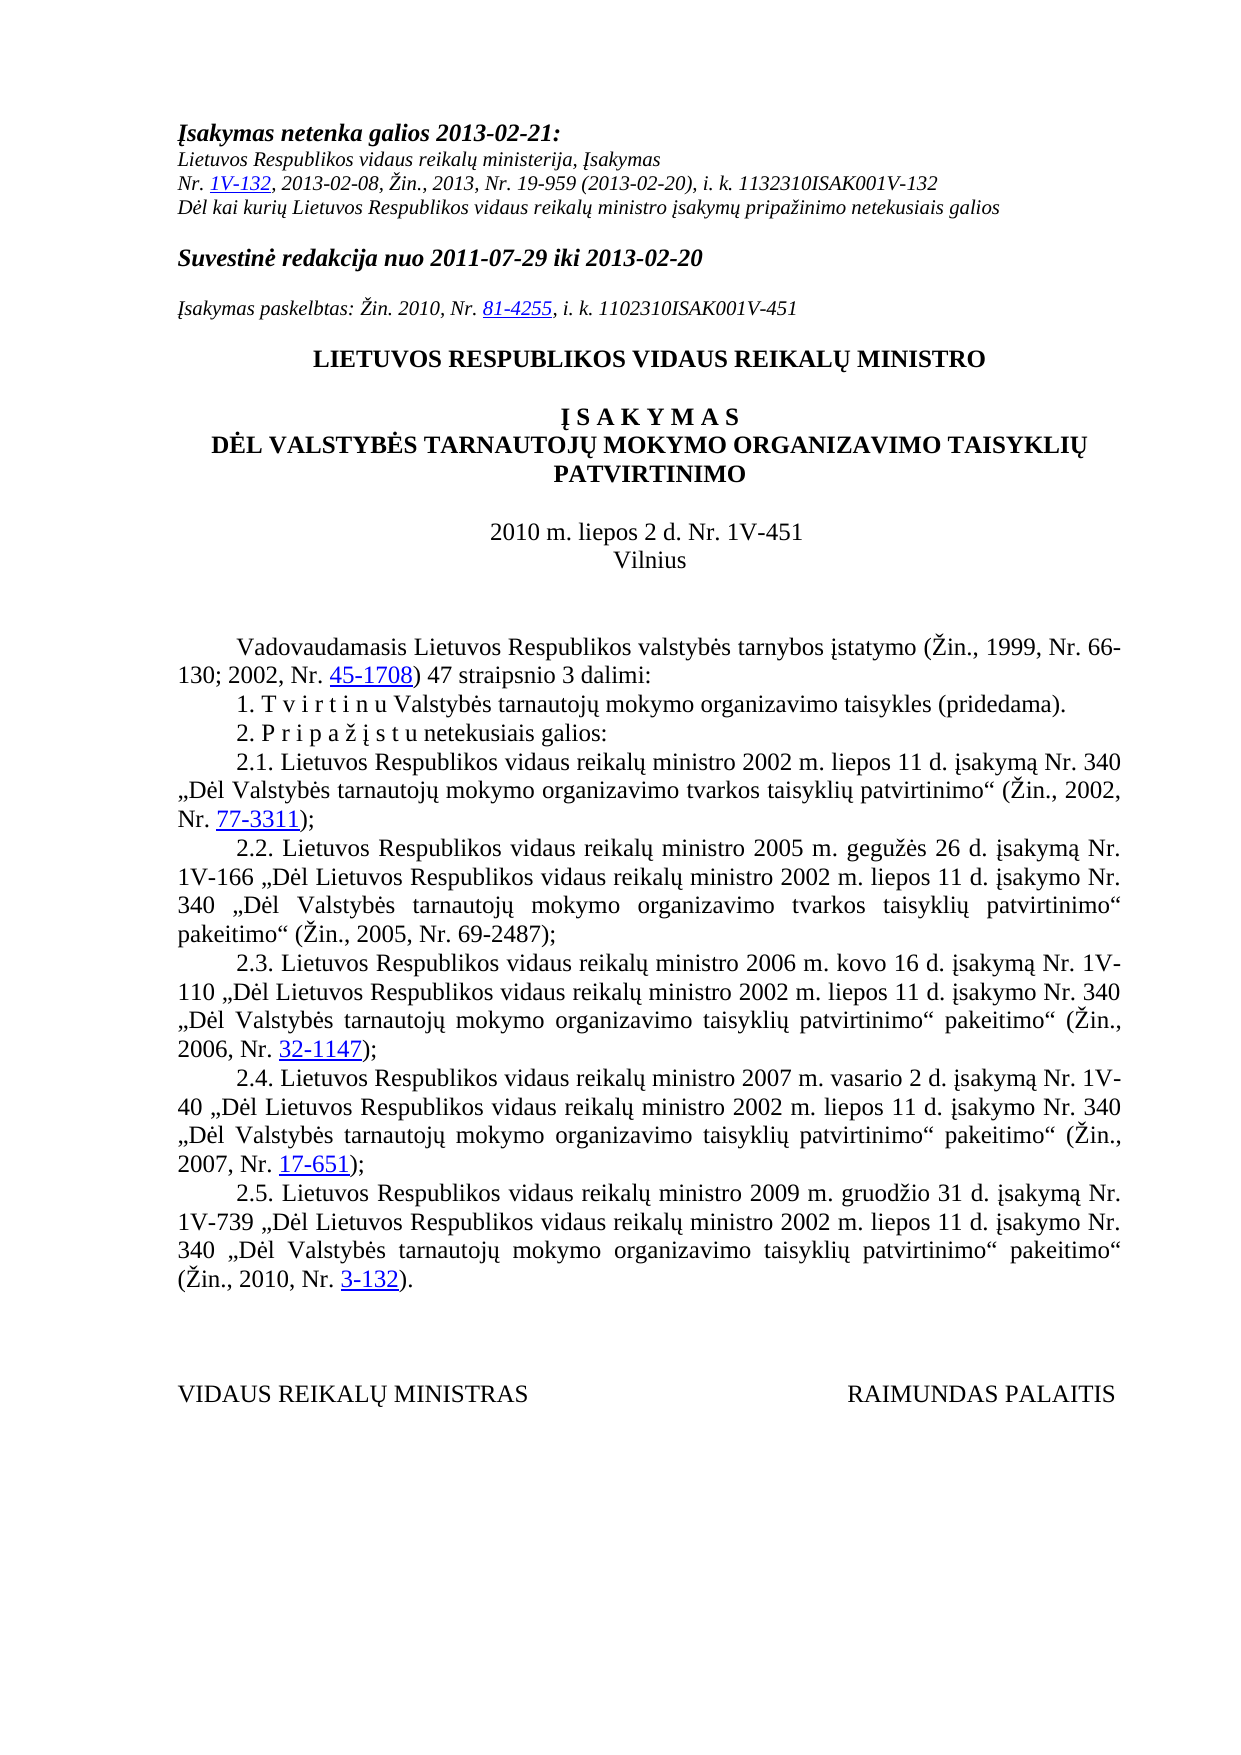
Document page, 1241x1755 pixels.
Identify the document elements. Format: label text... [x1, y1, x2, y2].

text DĖL VALSTYBĖS TARNAUTOJŲ MOKYMO ORGANIZAVIMO TAISYKLIŲ PATVIRTINIMO [177, 430, 1122, 488]
text 2.1. Lietuvos Respublikos vidaus reikalų ministro 2002 m. liepos 11 d. įsakymą Nr. 340 „Dėl Valstybės tarnautojų mokymo organizavimo tvarkos taisyklių patvirtinimo“ (Žin., 2002, Nr. 77-3311); [177, 747, 1122, 833]
text Įsakymas netenka galios 2013-02-21: [177, 118, 1122, 147]
text Įsakymas paskelbtas: Žin. 2010, Nr. 81-4255, i. k. 1102310ISAK001V-451 [177, 296, 1122, 320]
text LIETUVOS RESPUBLIKOS VIDAUS REIKALŲ MINISTRO [177, 344, 1122, 373]
text Vilnius [177, 545, 1122, 574]
text 2010 m. liepos 2 d. Nr. 1V-451 [177, 517, 1122, 545]
text 2.5. Lietuvos Respublikos vidaus reikalų ministro 2009 m. gruodžio 31 d. įsakymą Nr. 1V-739 „Dėl Lietuvos Respublikos vidaus reikalų ministro 2002 m. liepos 11 d. įsakymo Nr. 340 „Dėl Valstybės tarnautojų mokymo organizavimo taisyklių patvirtinimo“ pakeitimo“ (Žin., 2010, Nr. 3-132). [177, 1178, 1122, 1293]
text Į S A K Y M A S [177, 402, 1122, 430]
text Dėl kai kurių Lietuvos Respublikos vidaus reikalų ministro įsakymų pripažinimo netekusiais galios [177, 195, 1122, 219]
text 2.2. Lietuvos Respublikos vidaus reikalų ministro 2005 m. gegužės 26 d. įsakymą Nr. 1V-166 „Dėl Lietuvos Respublikos vidaus reikalų ministro 2002 m. liepos 11 d. įsakymo Nr. 340 „Dėl Valstybės tarnautojų mokymo organizavimo tvarkos taisyklių patvirtinimo“ pakeitimo“ (Žin., 2005, Nr. 69-2487); [177, 833, 1122, 948]
text 2.3. Lietuvos Respublikos vidaus reikalų ministro 2006 m. kovo 16 d. įsakymą Nr. 1V-110 „Dėl Lietuvos Respublikos vidaus reikalų ministro 2002 m. liepos 11 d. įsakymo Nr. 340 „Dėl Valstybės tarnautojų mokymo organizavimo taisyklių patvirtinimo“ pakeitimo“ (Žin., 2006, Nr. 32-1147); [177, 948, 1122, 1063]
text 2.4. Lietuvos Respublikos vidaus reikalų ministro 2007 m. vasario 2 d. įsakymą Nr. 1V-40 „Dėl Lietuvos Respublikos vidaus reikalų ministro 2002 m. liepos 11 d. įsakymo Nr. 340 „Dėl Valstybės tarnautojų mokymo organizavimo taisyklių patvirtinimo“ pakeitimo“ (Žin., 2007, Nr. 17-651); [177, 1063, 1122, 1178]
text Vadovaudamasis Lietuvos Respublikos valstybės tarnybos įstatymo (Žin., 1999, Nr. 66-130; 2002, Nr. 45-1708) 47 straipsnio 3 dalimi: [177, 632, 1122, 689]
text Lietuvos Respublikos vidaus reikalų ministerija, Įsakymas [177, 147, 1122, 171]
text Nr. 1V-132, 2013-02-08, Žin., 2013, Nr. 19-959 (2013-02-20), i. k. 1132310ISAK001V-132 [177, 171, 1122, 195]
text Suvestinė redakcija nuo 2011-07-29 iki 2013-02-20 [177, 243, 1122, 272]
text Vidaus reikalų ministras Raimundas Palaitis [177, 1379, 1122, 1408]
text 2. P r i p a ž į s t u netekusiais galios: [177, 718, 1122, 747]
text 1. T v i r t i n u Valstybės tarnautojų mokymo organizavimo taisykles (pridedama). [177, 689, 1122, 718]
